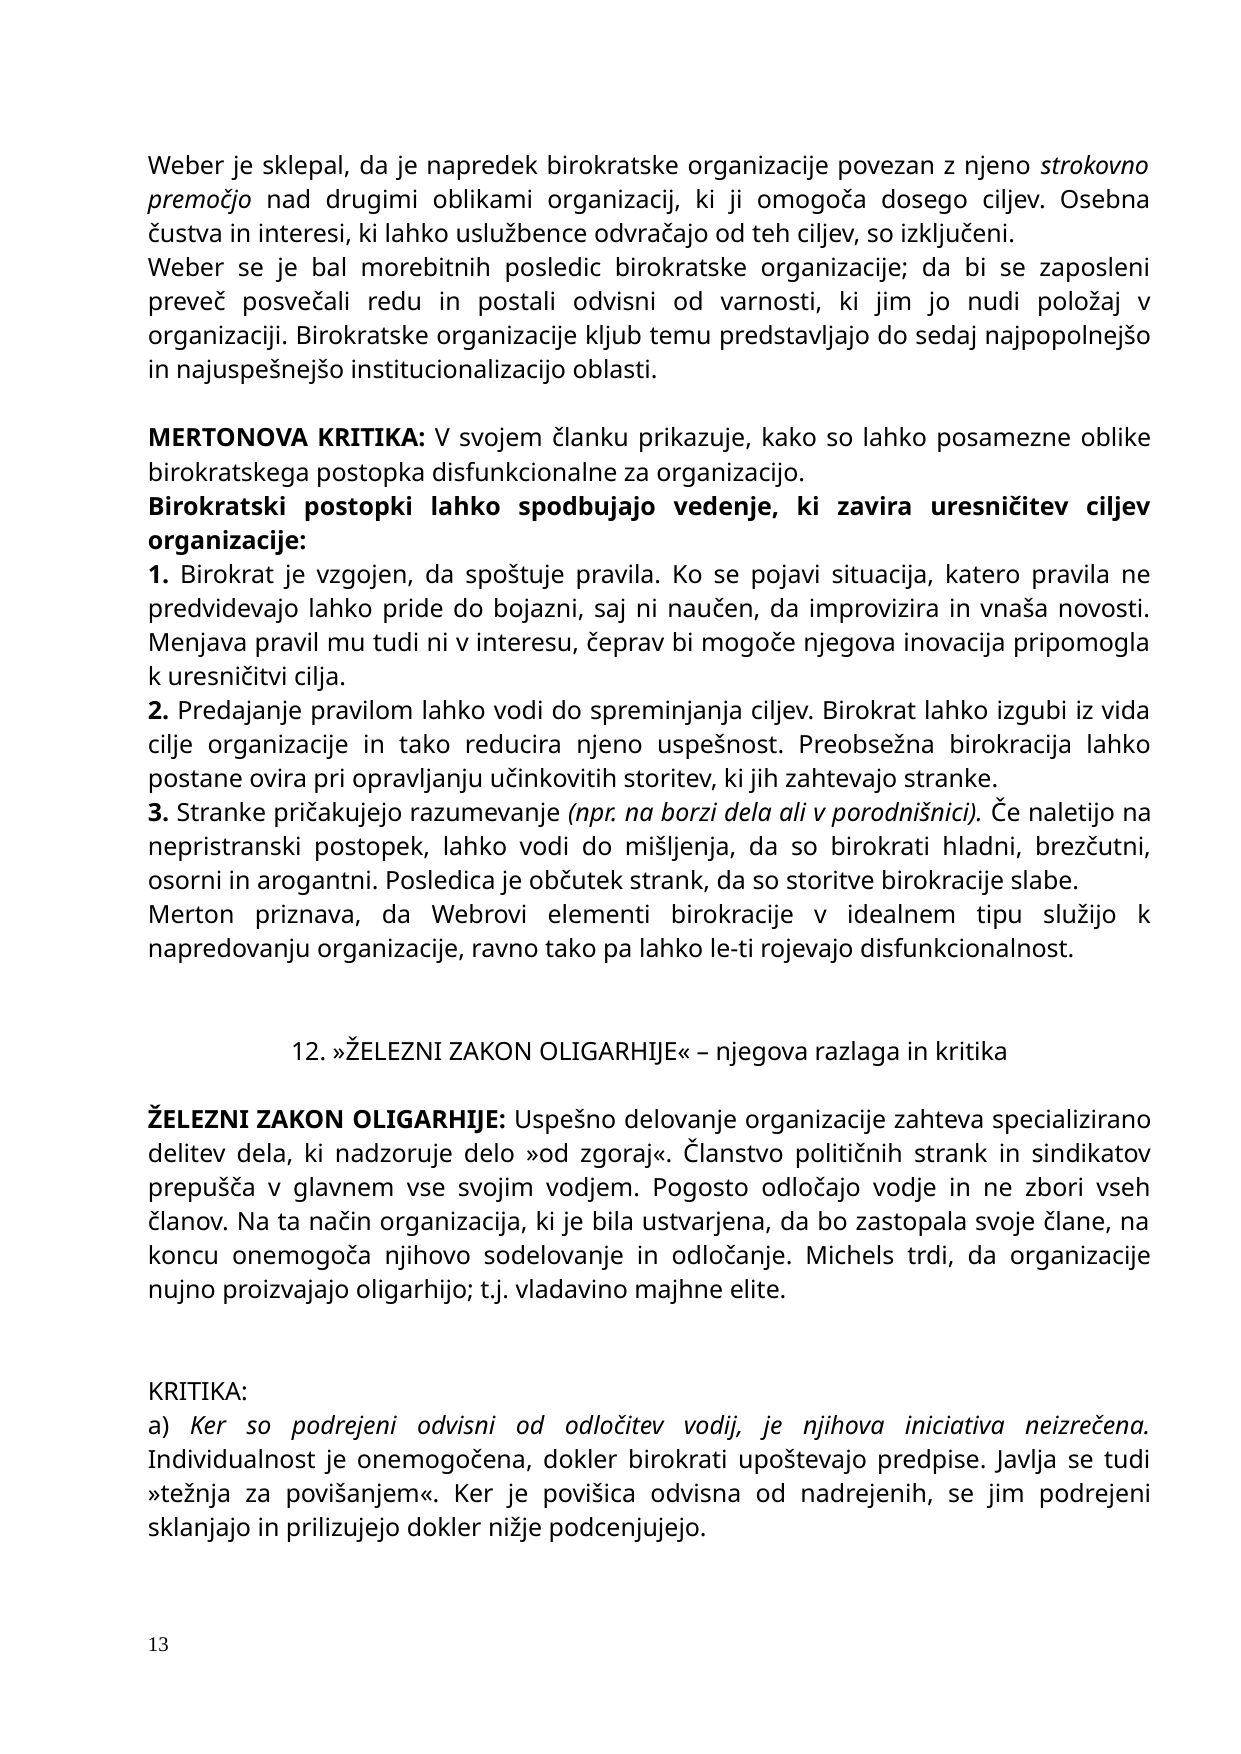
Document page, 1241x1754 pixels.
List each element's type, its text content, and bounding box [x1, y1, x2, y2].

text KRITIKA: [148, 1374, 1152, 1408]
text Weber je sklepal, da je napredek birokratske organizacije povezan z njeno strokovno premočjo nad drugimi oblikami organizacij, ki ji omogoča dosego ciljev. Osebna čustva in interesi, ki lahko uslužbence odvračajo od teh ciljev, so izključeni. [148, 148, 1152, 250]
text Birokratski postopki lahko spodbujajo vedenje, ki zavira uresničitev ciljev organizacije: [148, 488, 1152, 556]
text 1. Birokrat je vzgojen, da spoštuje pravila. Ko se pojavi situacija, katero pravila ne predvidevajo lahko pride do bojazni, saj ni naučen, da improvizira in vnaša novosti. Menjava pravil mu tudi ni v interesu, čeprav bi mogoče njegova inovacija pripomogla k uresničitvi cilja. [148, 556, 1152, 693]
text ŽELEZNI ZAKON OLIGARHIJE: Uspešno delovanje organizacije zahteva specializirano delitev dela, ki nadzoruje delo »od zgoraj«. Članstvo političnih strank in sindikatov prepušča v glavnem vse svojim vodjem. Pogosto odločajo vodje in ne zbori vseh članov. Na ta način organizacija, ki je bila ustvarjena, da bo zastopala svoje člane, na koncu onemogoča njihovo sodelovanje in odločanje. Michels trdi, da organizacije nujno proizvajajo oligarhijo; t.j. vladavino majhne elite. [148, 1101, 1152, 1306]
text 2. Predajanje pravilom lahko vodi do spreminjanja ciljev. Birokrat lahko izgubi iz vida cilje organizacije in tako reducira njeno uspešnost. Preobsežna birokracija lahko postane ovira pri opravljanju učinkovitih storitev, ki jih zahtevajo stranke. [148, 693, 1152, 795]
text MERTONOVA KRITIKA: V svojem članku prikazuje, kako so lahko posamezne oblike birokratskega postopka disfunkcionalne za organizacijo. [148, 420, 1152, 488]
text 12. »ŽELEZNI ZAKON OLIGARHIJE« – njegova razlaga in kritika [148, 1033, 1152, 1067]
text Weber se je bal morebitnih posledic birokratske organizacije; da bi se zaposleni preveč posvečali redu in postali odvisni od varnosti, ki jim jo nudi položaj v organizaciji. Birokratske organizacije kljub temu predstavljajo do sedaj najpopolnejšo in najuspešnejšo institucionalizacijo oblasti. [148, 250, 1152, 386]
text 3. Stranke pričakujejo razumevanje (npr. na borzi dela ali v porodnišnici). Če naletijo na nepristranski postopek, lahko vodi do mišljenja, da so birokrati hladni, brezčutni, osorni in arogantni. Posledica je občutek strank, da so storitve birokracije slabe. [148, 795, 1152, 897]
text Merton priznava, da Webrovi elementi birokracije v idealnem tipu služijo k napredovanju organizacije, ravno tako pa lahko le-ti rojevajo disfunkcionalnost. [148, 897, 1152, 965]
text a) Ker so podrejeni odvisni od odločitev vodij, je njihova iniciativa neizrečena. Individualnost je onemogočena, dokler birokrati upoštevajo predpise. Javlja se tudi »težnja za povišanjem«. Ker je povišica odvisna od nadrejenih, se jim podrejeni sklanjajo in prilizujejo dokler nižje podcenjujejo. [148, 1408, 1152, 1544]
